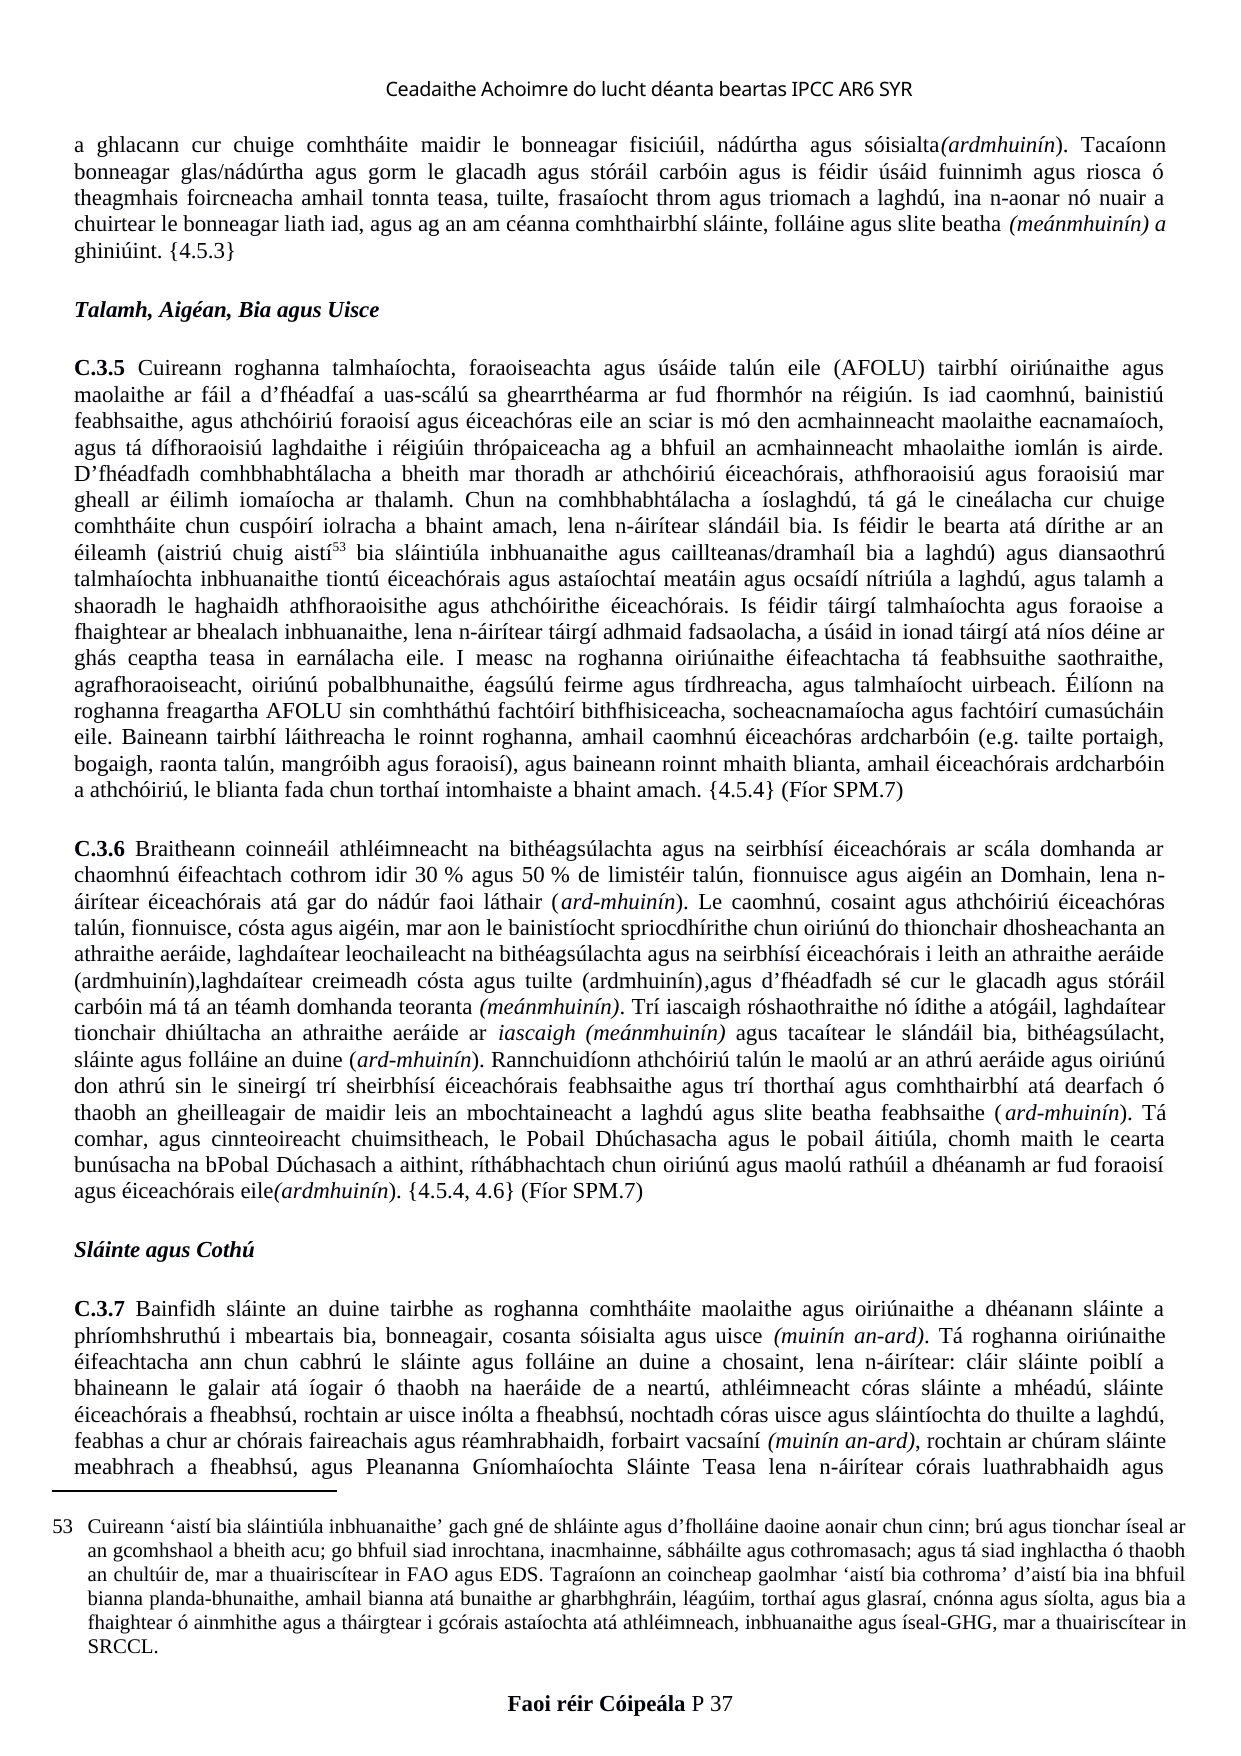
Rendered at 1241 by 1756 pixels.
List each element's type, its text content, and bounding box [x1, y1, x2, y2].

text Cuireann ‘aistí bia sláintiúla inbhuanaithe’ gach gné de shláinte agus d’fholláine daoine aonair chun cinn; brú agus tionchar íseal ar an gcomhshaol a bheith acu; go bhfuil siad inrochtana, inacmhainne, sábháilte agus cothromasach; agus tá siad inghlactha ó thaobh an chultúir de, mar a thuairiscítear in FAO agus EDS. Tagraíonn an coincheap gaolmhar ‘aistí bia cothroma’ d’aistí bia ina bhfuil bianna planda-bhunaithe, amhail bianna atá bunaithe ar gharbhghráin, léagúim, torthaí agus glasraí, cnónna agus síolta, agus bia a fhaightear ó ainmhithe agus a tháirgtear i gcórais astaíochta atá athléimneach, inbhuanaithe agus íseal-GHG, mar a thuairiscítear in SRCCL. [52, 1513, 1188, 1658]
text C.3.7 Bainfidh sláinte an duine tairbhe as roghanna comhtháite maolaithe agus oiriúnaithe a dhéanann sláinte a phríomhshruthú i mbeartais bia, bonneagair, cosanta sóisialta agus uisce (muinín an-ard). Tá roghanna oiriúnaithe éifeachtacha ann chun cabhrú le sláinte agus folláine an duine a chosaint, lena n-áirítear: cláir sláinte poiblí a bhaineann le galair atá íogair ó thaobh na haeráide de a neartú, athléimneacht córas sláinte a mhéadú, sláinte éiceachórais a fheabhsú, rochtain ar uisce inólta a fheabhsú, nochtadh córas uisce agus sláintíochta do thuilte a laghdú, feabhas a chur ar chórais faireachais agus réamhrabhaidh, forbairt vacsaíní (muinín an-ard), rochtain ar chúram sláinte meabhrach a fheabhsú, agus Pleananna Gníomhaíochta Sláinte Teasa lena n-áirítear córais luathrabhaidh agus [74, 1295, 1166, 1480]
text C.3.5 Cuireann roghanna talmhaíochta, foraoiseachta agus úsáide talún eile (AFOLU) tairbhí oiriúnaithe agus maolaithe ar fáil a d’fhéadfaí a uas-scálú sa ghearrthéarma ar fud fhormhór na réigiún. Is iad caomhnú, bainistiú feabhsaithe, agus athchóiriú foraoisí agus éiceachóras eile an sciar is mó den acmhainneacht maolaithe eacnamaíoch, agus tá dífhoraoisiú laghdaithe i réigiúin thrópaiceacha ag a bhfuil an acmhainneacht mhaolaithe iomlán is airde. D’fhéadfadh comhbhabhtálacha a bheith mar thoradh ar athchóiriú éiceachórais, athfhoraoisiú agus foraoisiú mar gheall ar éilimh iomaíocha ar thalamh. Chun na comhbhabhtálacha a íoslaghdú, tá gá le cineálacha cur chuige comhtháite chun cuspóirí iolracha a bhaint amach, lena n-áirítear slándáil bia. Is féidir le bearta atá dírithe ar an éileamh (aistriú chuig aistí bia sláintiúla inbhuanaithe agus caillteanas/dramhaíl bia a laghdú) agus diansaothrú talmhaíochta inbhuanaithe tiontú éiceachórais agus astaíochtaí meatáin agus ocsaídí nítriúla a laghdú, agus talamh a shaoradh le haghaidh athfhoraoisithe agus athchóirithe éiceachórais. Is féidir táirgí talmhaíochta agus foraoise a fhaightear ar bhealach inbhuanaithe, lena n-áirítear táirgí adhmaid fadsaolacha, a úsáid in ionad táirgí atá níos déine ar ghás ceaptha teasa in earnálacha eile. I measc na roghanna oiriúnaithe éifeachtacha tá feabhsuithe saothraithe, agrafhoraoiseacht, oiriúnú pobalbhunaithe, éagsúlú feirme agus tírdhreacha, agus talmhaíocht uirbeach. Éilíonn na roghanna freagartha AFOLU sin comhtháthú fachtóirí bithfhisiceacha, socheacnamaíocha agus fachtóirí cumasúcháin eile. Baineann tairbhí láithreacha le roinnt roghanna, amhail caomhnú éiceachóras ardcharbóin (e.g. tailte portaigh, bogaigh, raonta talún, mangróibh agus foraoisí), agus baineann roinnt mhaith blianta, amhail éiceachórais ardcharbóin a athchóiriú, le blianta fada chun torthaí intomhaiste a bhaint amach. {4.5.4} (Fíor SPM.7) [74, 354, 1166, 802]
text Talamh, Aigéan, Bia agus Uisce [74, 296, 1166, 322]
text Sláinte agus Cothú [74, 1236, 1166, 1263]
text a ghlacann cur chuige comhtháite maidir le bonneagar fisiciúil, nádúrtha agus sóisialta(ardmhuinín). Tacaíonn bonneagar glas/nádúrtha agus gorm le glacadh agus stóráil carbóin agus is féidir úsáid fuinnimh agus riosca ó theagmhais foircneacha amhail tonnta teasa, tuilte, frasaíocht throm agus triomach a laghdú, ina n-aonar nó nuair a chuirtear le bonneagar liath iad, agus ag an am céanna comhthairbhí sláinte, folláine agus slite beatha (meánmhuinín) a ghiniúint. {4.5.3} [74, 131, 1166, 263]
text C.3.6 Braitheann coinneáil athléimneacht na bithéagsúlachta agus na seirbhísí éiceachórais ar scála domhanda ar chaomhnú éifeachtach cothrom idir 30 % agus 50 % de limistéir talún, fionnuisce agus aigéin an Domhain, lena n-áirítear éiceachórais atá gar do nádúr faoi láthair (ard-mhuinín). Le caomhnú, cosaint agus athchóiriú éiceachóras talún, fionnuisce, cósta agus aigéin, mar aon le bainistíocht spriocdhírithe chun oiriúnú do thionchair dhosheachanta an athraithe aeráide, laghdaítear leochaileacht na bithéagsúlachta agus na seirbhísí éiceachórais i leith an athraithe aeráide (ardmhuinín),laghdaítear creimeadh cósta agus tuilte (ardmhuinín),agus d’fhéadfadh sé cur le glacadh agus stóráil carbóin má tá an téamh domhanda teoranta (meánmhuinín). Trí iascaigh róshaothraithe nó ídithe a atógáil, laghdaítear tionchair dhiúltacha an athraithe aeráide ar iascaigh (meánmhuinín) agus tacaítear le slándáil bia, bithéagsúlacht, sláinte agus folláine an duine (ard-mhuinín). Rannchuidíonn athchóiriú talún le maolú ar an athrú aeráide agus oiriúnú don athrú sin le sineirgí trí sheirbhísí éiceachórais feabhsaithe agus trí thorthaí agus comhthairbhí atá dearfach ó thaobh an gheilleagair de maidir leis an mbochtaineacht a laghdú agus slite beatha feabhsaithe (ard-mhuinín). Tá comhar, agus cinnteoireacht chuimsitheach, le Pobail Dhúchasacha agus le pobail áitiúla, chomh maith le cearta bunúsacha na bPobal Dúchasach a aithint, ríthábhachtach chun oiriúnú agus maolú rathúil a dhéanamh ar fud foraoisí agus éiceachórais eile(ardmhuinín). {4.5.4, 4.6} (Fíor SPM.7) [74, 835, 1166, 1204]
